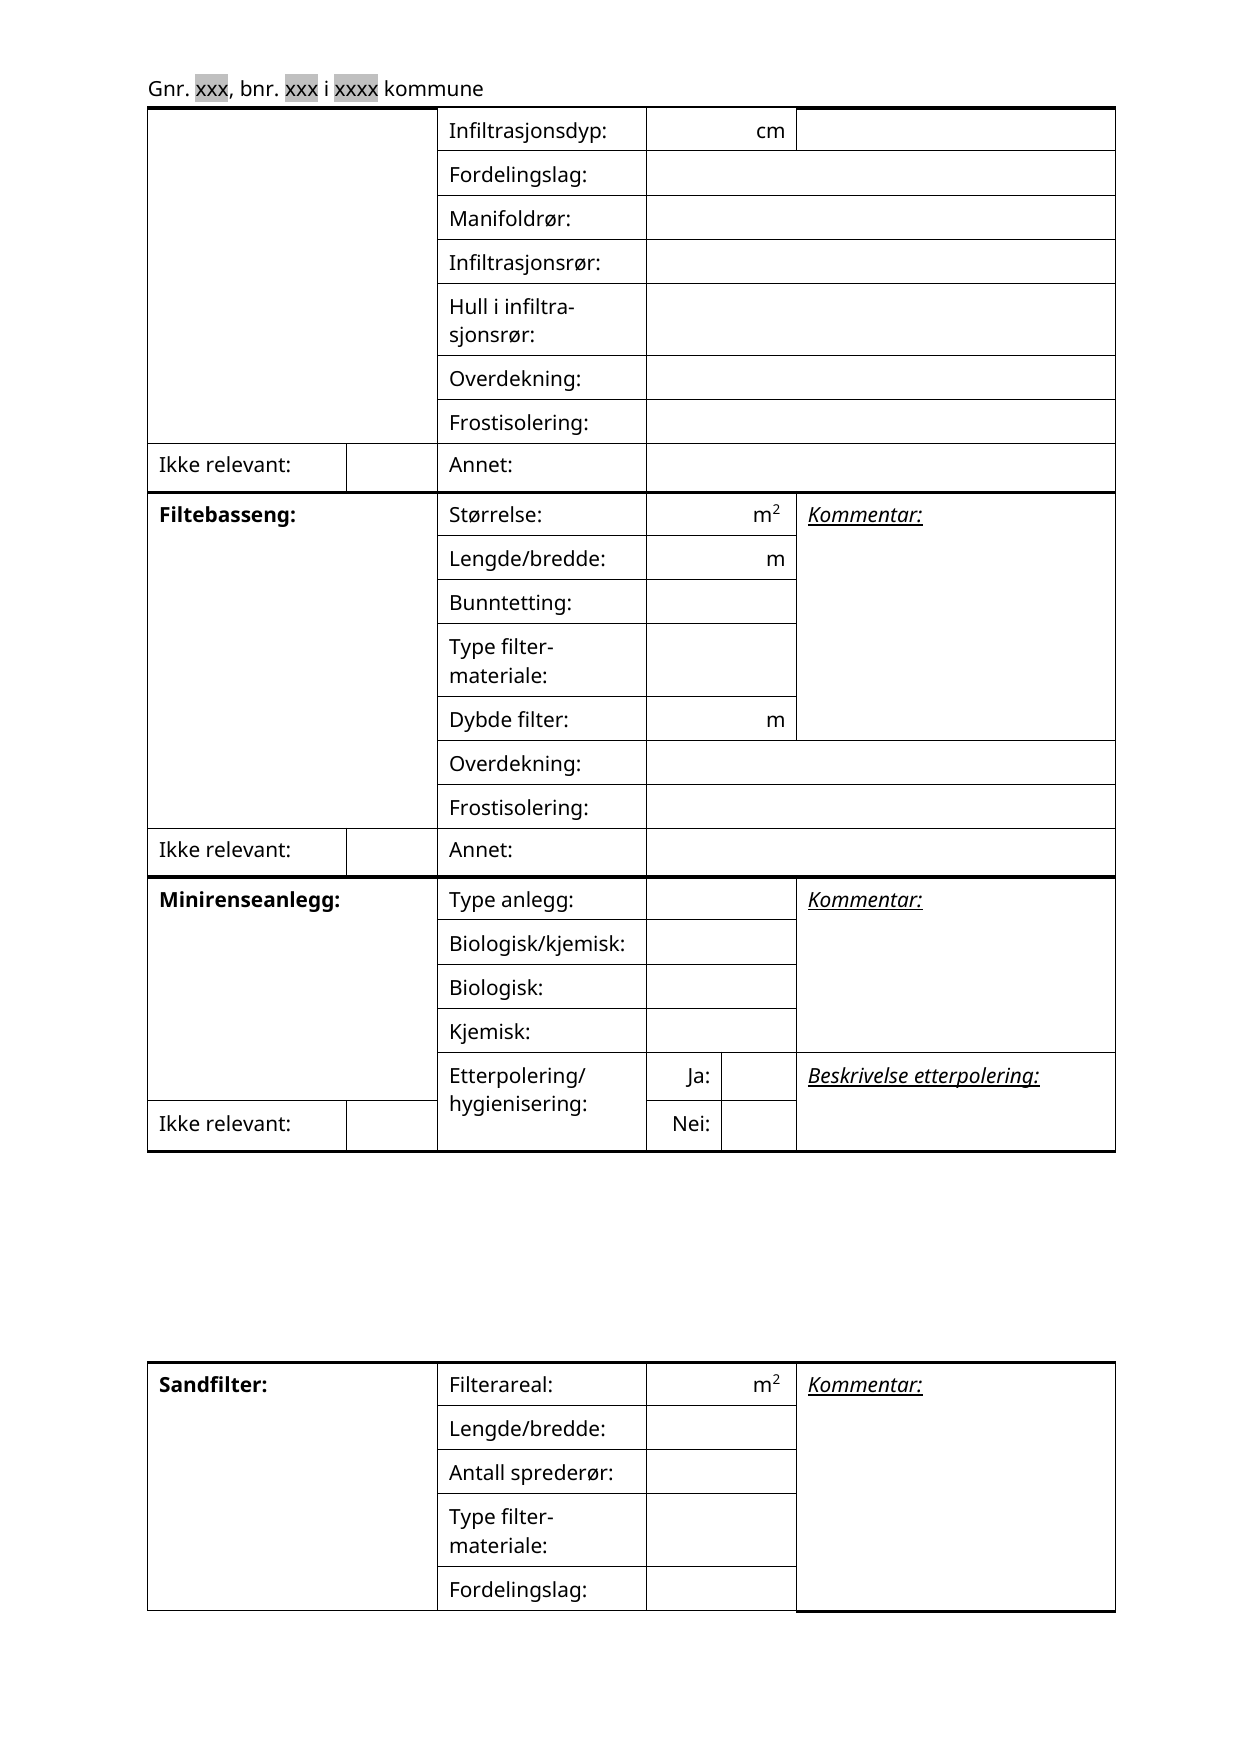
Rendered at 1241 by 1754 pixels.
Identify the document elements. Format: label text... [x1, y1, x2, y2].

table_cell Type anlegg: [438, 879, 646, 919]
table_cell [347, 1101, 437, 1150]
table_cell Biologisk: [438, 965, 646, 1007]
table_cell Kommentar: [797, 494, 1115, 739]
table_cell Beskrivelse etterpolering: [797, 1053, 1115, 1150]
table_cell [647, 741, 1115, 784]
table_cell Dybde filter: [438, 697, 646, 739]
table_cell [647, 1567, 796, 1610]
table_cell Fordelingslag: [438, 1567, 646, 1610]
table_cell [647, 356, 1115, 399]
table_cell Kjemisk: [438, 1009, 646, 1052]
table_cell Ikke relevant: [148, 829, 346, 875]
table_cell [647, 1406, 796, 1449]
table_cell Filtebasseng: [148, 494, 437, 828]
table_cell Annet: [438, 829, 646, 875]
table_cell Infiltrasjonsrør: [438, 240, 646, 283]
table_cell Annet: [438, 444, 646, 491]
table_cell [647, 965, 796, 1007]
table_cell m2 [647, 494, 796, 535]
table_cell [647, 196, 1115, 238]
table_cell Fordelingslag: [438, 151, 646, 194]
table_cell Etterpolering/ hygienisering: [438, 1053, 646, 1150]
table_cell Overdekning: [438, 741, 646, 784]
table_cell Ikke relevant: [148, 444, 346, 491]
table_cell Manifoldrør: [438, 196, 646, 238]
table_cell [647, 624, 796, 696]
table_cell Hull i infiltra-sjonsrør: [438, 284, 646, 355]
table_cell [647, 580, 796, 623]
table_header Sandfilter: [148, 1364, 437, 1610]
table_cell [647, 400, 1115, 443]
table_cell Ikke relevant: [148, 1101, 346, 1150]
table_cell Bunntetting: [438, 580, 646, 623]
table_cell Biologisk/kjemisk: [438, 920, 646, 963]
table_cell m [647, 536, 796, 579]
table_cell Antall sprederør: [438, 1450, 646, 1493]
table_cell Lengde/bredde: [438, 1406, 646, 1449]
table_cell Overdekning: [438, 356, 646, 399]
table_cell [647, 284, 1115, 355]
table_cell [647, 151, 1115, 194]
table_cell Størrelse: [438, 494, 646, 535]
table_cell [722, 1101, 796, 1150]
table_header Kommentar: [797, 1364, 1115, 1610]
table_cell m [647, 697, 796, 739]
table_cell [797, 110, 1115, 150]
table_cell [647, 240, 1115, 283]
table_cell Infiltrasjonsdyp: [438, 108, 646, 150]
table_cell [647, 920, 796, 963]
table_header Filterareal: [438, 1364, 646, 1405]
table_cell [647, 879, 796, 919]
table_cell [647, 829, 1115, 875]
table_cell [148, 110, 437, 443]
table_cell [647, 785, 1115, 828]
table_cell Ja: [647, 1053, 721, 1100]
table_cell Minirenseanlegg: [148, 879, 437, 1100]
table_cell Kommentar: [797, 879, 1115, 1052]
table_cell [647, 1009, 796, 1052]
table_cell Frostisolering: [438, 400, 646, 443]
table_cell Nei: [647, 1101, 721, 1150]
table_cell Type filter-materiale: [438, 624, 646, 696]
table_cell [347, 829, 437, 875]
table_cell [647, 444, 1115, 491]
table_cell cm [647, 108, 796, 150]
table_cell [347, 444, 437, 491]
table_cell Type filter-materiale: [438, 1494, 646, 1566]
table_cell [722, 1053, 796, 1100]
table_header m2 [647, 1364, 796, 1405]
table_cell Lengde/bredde: [438, 536, 646, 579]
table_cell [647, 1450, 796, 1493]
table_cell [647, 1494, 796, 1566]
table_cell Frostisolering: [438, 785, 646, 828]
